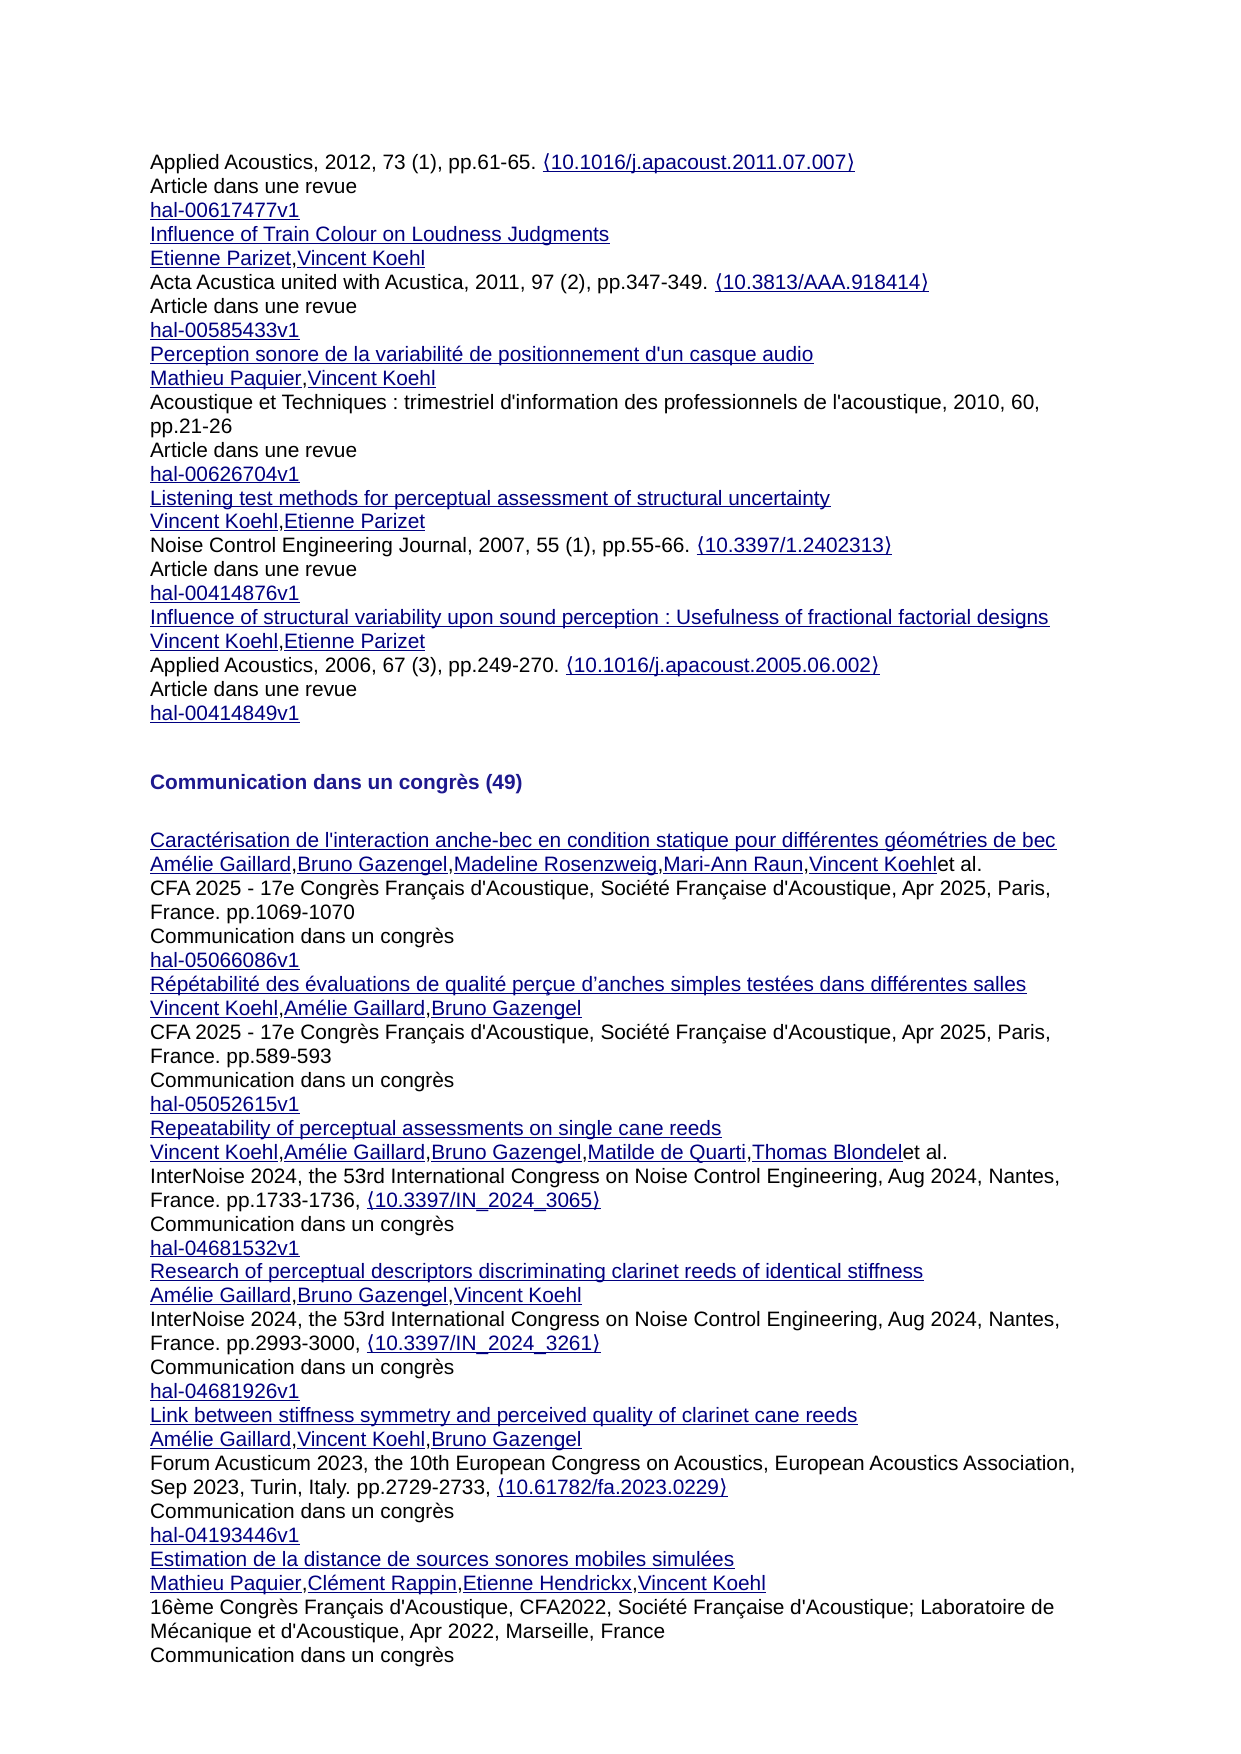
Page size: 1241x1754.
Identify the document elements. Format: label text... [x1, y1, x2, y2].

table_cell Link between stiffness symmetry and perceived quality of clarinet cane reeds Amélie Gaillard,Vincent Koehl,Bruno Gazengel Forum Acusticum 2023, the 10th European Congress on Acoustics, European Acoustics Association, Sep 2023, Turin, Italy. pp.2729-2733, ⟨10.61782/fa.2023.0229⟩ Communication dans un congrès hal-04193446v1 [150, 1403, 1090, 1547]
table_cell Listening test methods for perceptual assessment of structural uncertainty Vincent Koehl,Etienne Parizet Noise Control Engineering Journal, 2007, 55 (1), pp.55-66. ⟨10.3397/1.2402313⟩ Article dans une revue hal-00414876v1 [150, 485, 1090, 605]
table_cell Perception sonore de la variabilité de positionnement d'un casque audio Mathieu Paquier,Vincent Koehl Acoustique et Techniques : trimestriel d'information des professionnels de l'acoustique, 2010, 60, pp.21-26 Article dans une revue hal-00626704v1 [150, 342, 1090, 485]
table_cell Influence of Train Colour on Loudness Judgments Etienne Parizet,Vincent Koehl Acta Acustica united with Acustica, 2011, 97 (2), pp.347-349. ⟨10.3813/AAA.918414⟩ Article dans une revue hal-00585433v1 [150, 222, 1090, 342]
table_cell Applied Acoustics, 2012, 73 (1), pp.61-65. ⟨10.1016/j.apacoust.2011.07.007⟩ Article dans une revue hal-00617477v1 [150, 150, 1090, 222]
table_cell Répétabilité des évaluations de qualité perçue d’anches simples testées dans différentes salles Vincent Koehl,Amélie Gaillard,Bruno Gazengel CFA 2025 - 17e Congrès Français d'Acoustique, Société Française d'Acoustique, Apr 2025, Paris, France. pp.589-593 Communication dans un congrès hal-05052615v1 [150, 972, 1090, 1116]
table_cell Influence of structural variability upon sound perception : Usefulness of fractional factorial designs Vincent Koehl,Etienne Parizet Applied Acoustics, 2006, 67 (3), pp.249-270. ⟨10.1016/j.apacoust.2005.06.002⟩ Article dans une revue hal-00414849v1 [150, 605, 1090, 725]
table_cell Research of perceptual descriptors discriminating clarinet reeds of identical stiffness Amélie Gaillard,Bruno Gazengel,Vincent Koehl InterNoise 2024, the 53rd International Congress on Noise Control Engineering, Aug 2024, Nantes, France. pp.2993-3000, ⟨10.3397/IN_2024_3261⟩ Communication dans un congrès hal-04681926v1 [150, 1259, 1090, 1403]
table_cell Estimation de la distance de sources sonores mobiles simulées Mathieu Paquier,Clément Rappin,Etienne Hendrickx,Vincent Koehl 16ème Congrès Français d'Acoustique, CFA2022, Société Française d'Acoustique; Laboratoire de Mécanique et d'Acoustique, Apr 2022, Marseille, France Communication dans un congrès [150, 1547, 1090, 1667]
table_header Caractérisation de l'interaction anche-bec en condition statique pour différentes géométries de bec Amélie Gaillard,Bruno Gazengel,Madeline Rosenzweig,Mari-Ann Raun,Vincent Koehlet al. CFA 2025 - 17e Congrès Français d'Acoustique, Société Française d'Acoustique, Apr 2025, Paris, France. pp.1069-1070 Communication dans un congrès hal-05066086v1 [150, 828, 1090, 972]
subtitle Communication dans un congrès (49) [150, 770, 1090, 794]
table_cell Repeatability of perceptual assessments on single cane reeds Vincent Koehl,Amélie Gaillard,Bruno Gazengel,Matilde de Quarti,Thomas Blondelet al. InterNoise 2024, the 53rd International Congress on Noise Control Engineering, Aug 2024, Nantes, France. pp.1733-1736, ⟨10.3397/IN_2024_3065⟩ Communication dans un congrès hal-04681532v1 [150, 1116, 1090, 1259]
